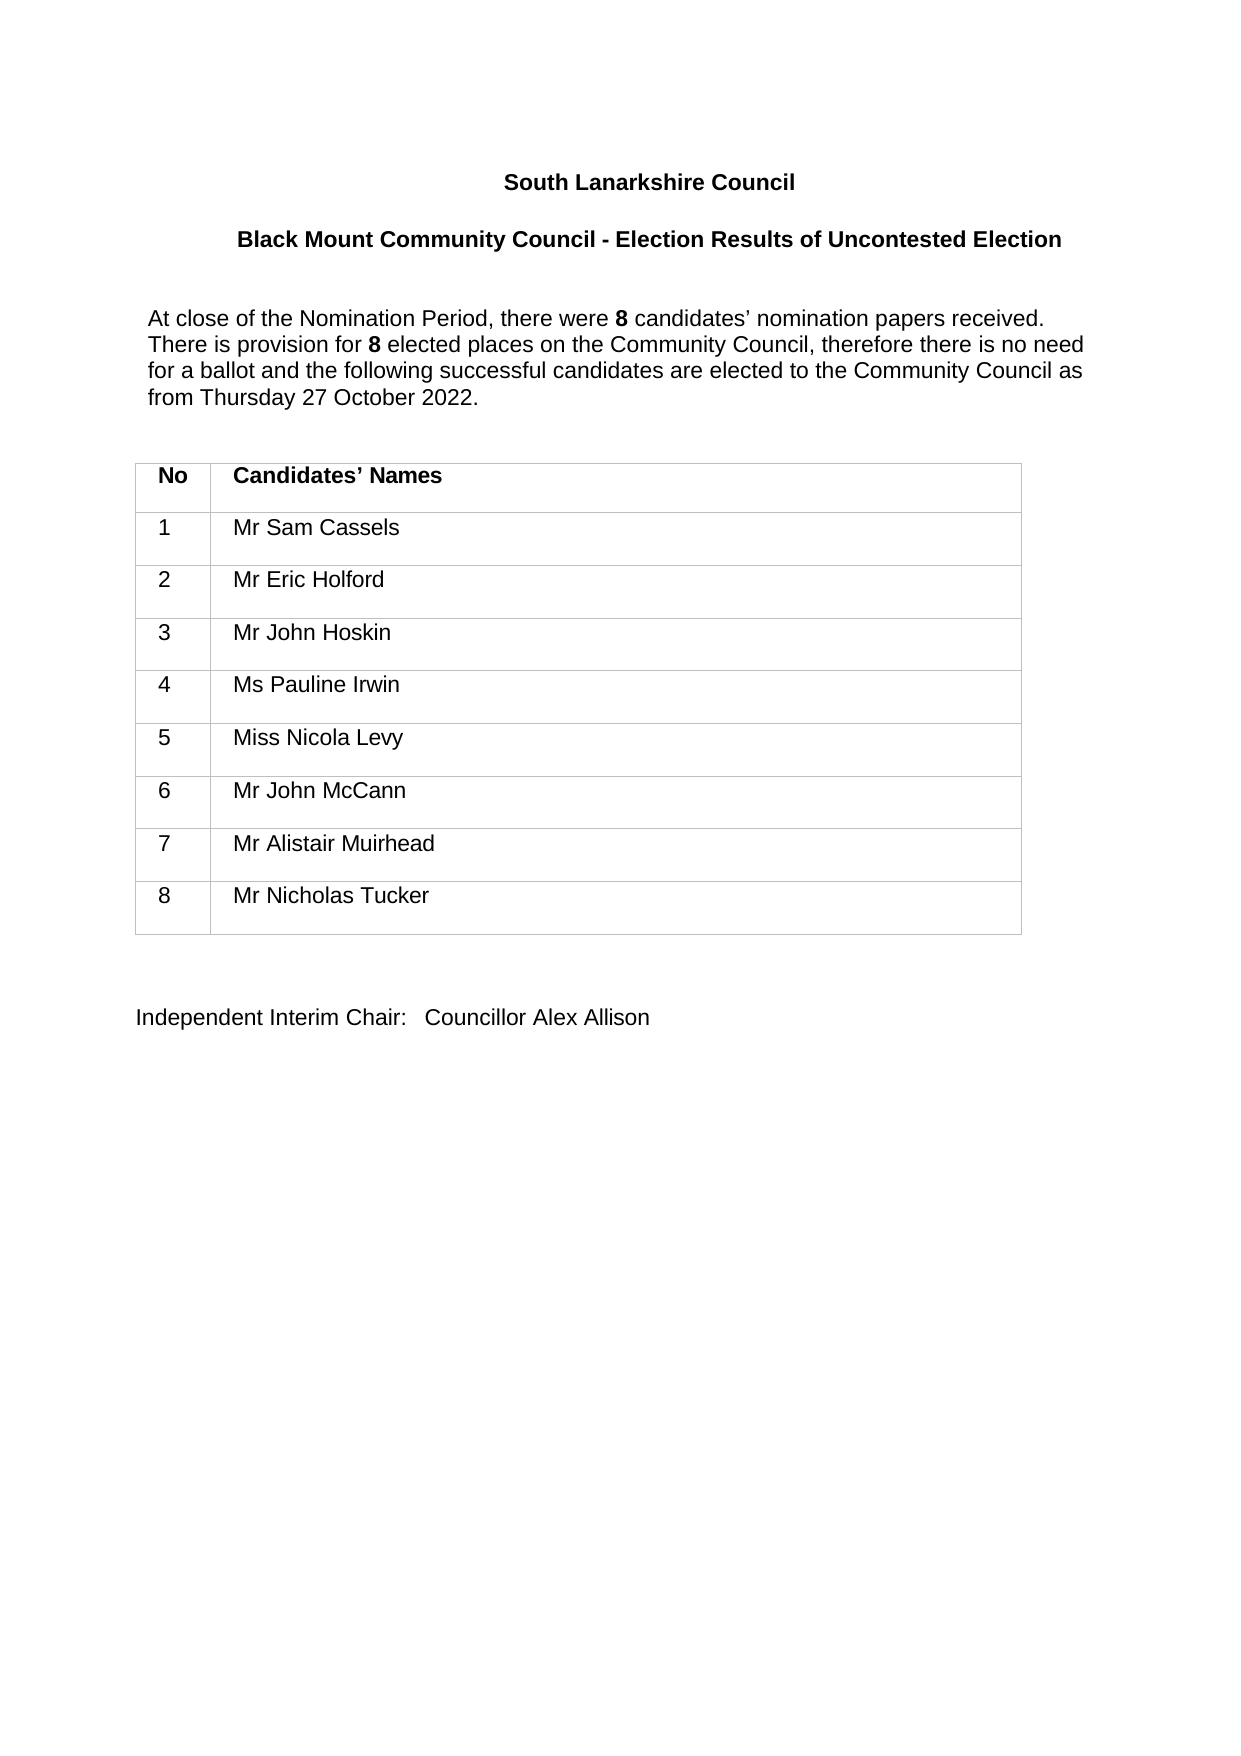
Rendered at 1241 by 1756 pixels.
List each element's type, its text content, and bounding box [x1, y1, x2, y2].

table_cell Mr Nicholas Tucker [211, 882, 1021, 933]
table_cell Mr Alistair Muirhead [211, 829, 1021, 881]
table_cell 8 [136, 882, 210, 933]
table_header Candidates’ Names [211, 464, 1021, 512]
table_cell 5 [136, 724, 210, 776]
table_cell Mr Eric Holford [211, 566, 1021, 617]
table_cell 6 [136, 777, 210, 828]
table_cell Ms Pauline Irwin [211, 671, 1021, 723]
table_header No [136, 464, 210, 512]
text South Lanarkshire Council [135, 169, 1163, 195]
table_cell Miss Nicola Levy [211, 724, 1021, 776]
table_cell 4 [136, 671, 210, 723]
table_cell Mr John McCann [211, 777, 1021, 828]
text At close of the Nomination Period, there were 8 candidates’ nomination papers received. There is provision for 8 elected places on the Community Council, therefore there is no need for a ballot and the following successful candidates are elected to the Community Council as from Thursday 27 October 2022. [148, 304, 1095, 410]
text Independent Interim Chair: Councillor Alex Allison [135, 1004, 1163, 1031]
table_cell 2 [136, 566, 210, 617]
subtitle Black Mount Community Council - Election Results of Uncontested Election [135, 226, 1163, 252]
table_cell 1 [136, 513, 210, 565]
table_cell 3 [136, 619, 210, 670]
table_cell 7 [136, 829, 210, 881]
table_cell Mr Sam Cassels [211, 513, 1021, 565]
table_cell Mr John Hoskin [211, 619, 1021, 670]
